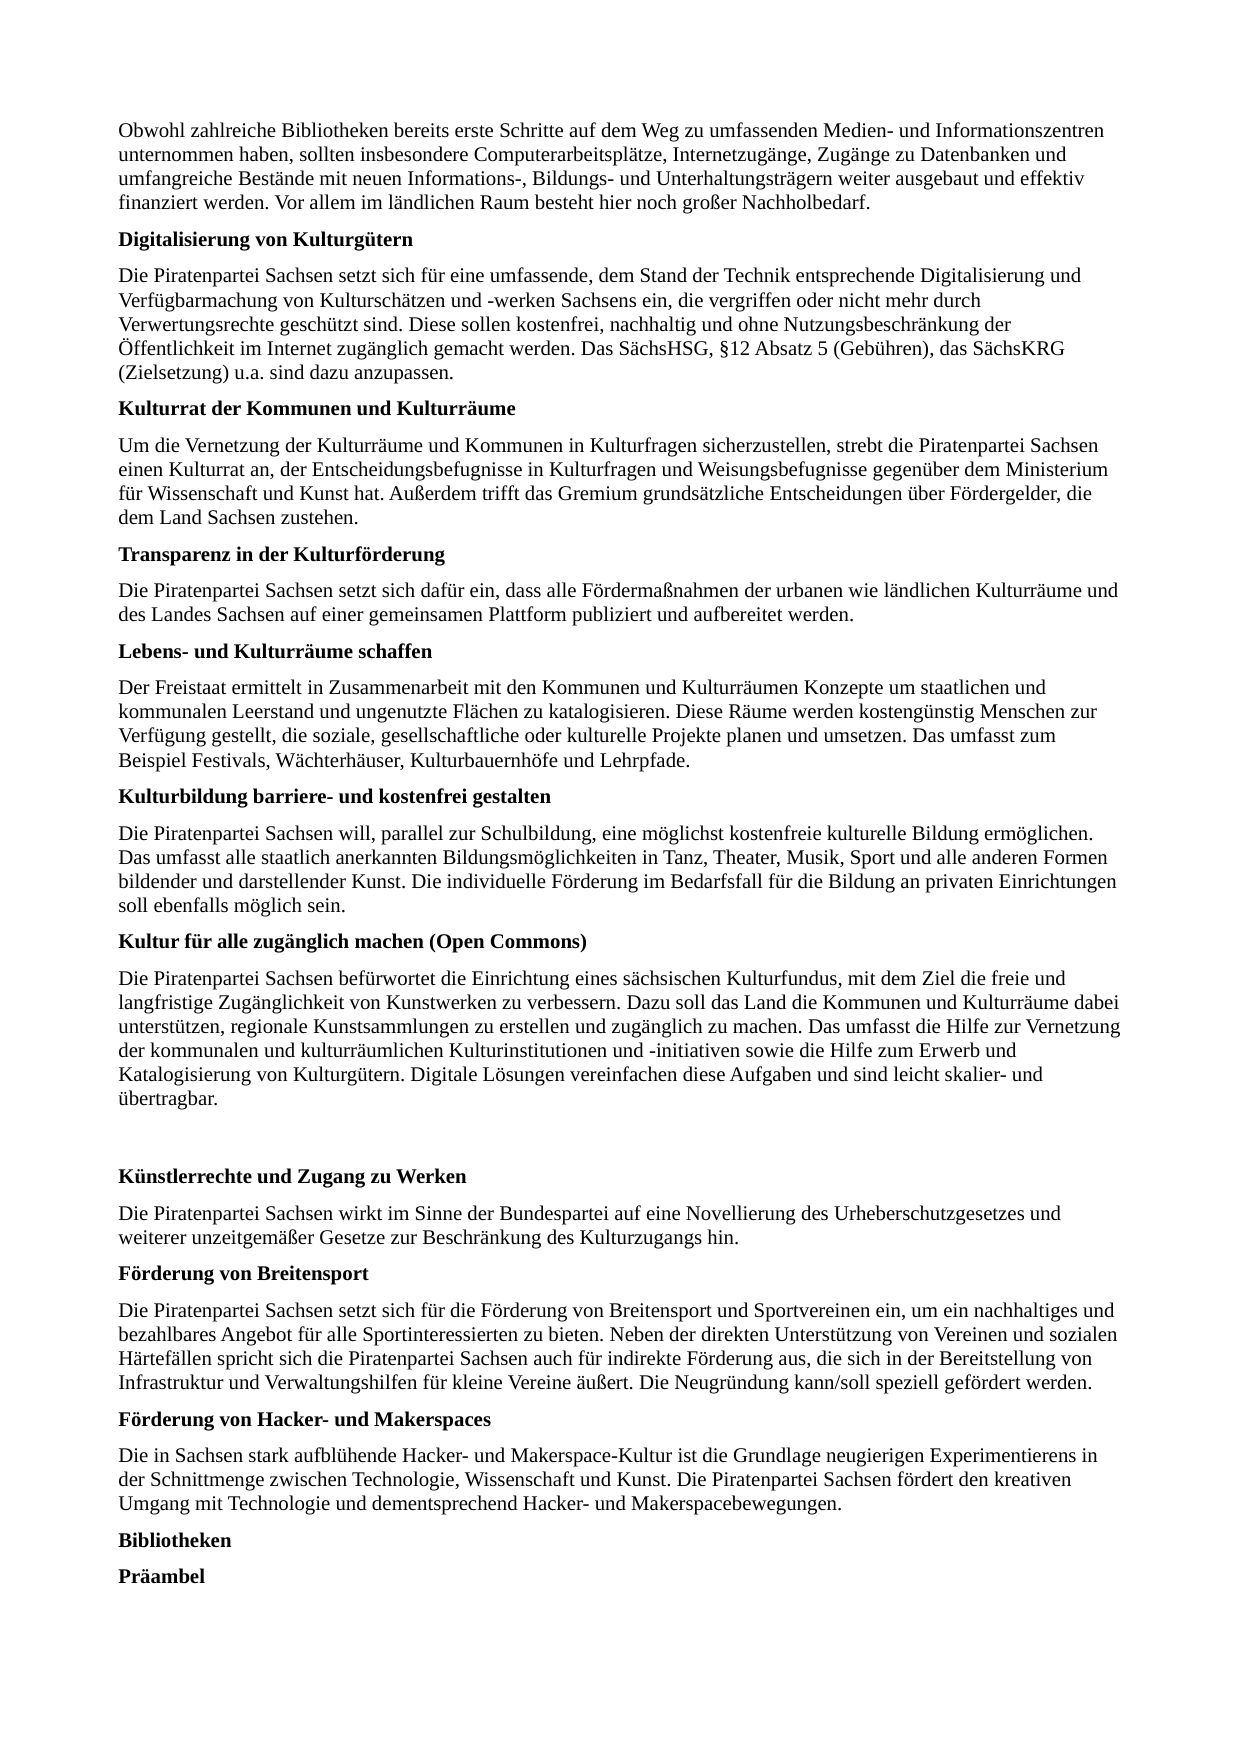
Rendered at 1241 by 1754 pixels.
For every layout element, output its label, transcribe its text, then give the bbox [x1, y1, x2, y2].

text Die Piratenpartei Sachsen setzt sich für eine umfassende, dem Stand der Technik entsprechende Digitalisierung und Verfügbarmachung von Kulturschätzen und -werken Sachsens ein, die vergriffen oder nicht mehr durch Verwertungsrechte geschützt sind. Diese sollen kostenfrei, nachhaltig und ohne Nutzungsbeschränkung der Öffentlichkeit im Internet zugänglich gemacht werden. Das SächsHSG, §12 Absatz 5 (Gebühren), das SächsKRG (Zielsetzung) u.a. sind dazu anzupassen. [118, 263, 1122, 384]
text Die Piratenpartei Sachsen setzt sich dafür ein, dass alle Fördermaßnahmen der urbanen wie ländlichen Kulturräume und des Landes Sachsen auf einer gemeinsamen Plattform publiziert und aufbereitet werden. [118, 578, 1122, 626]
text Bibliotheken [118, 1528, 1122, 1552]
text Künstlerrechte und Zugang zu Werken [118, 1164, 1122, 1188]
text Kulturbildung barriere- und kostenfrei gestalten [118, 784, 1122, 808]
text Um die Vernetzung der Kulturräume und Kommunen in Kulturfragen sicherzustellen, strebt die Piratenpartei Sachsen einen Kulturrat an, der Entscheidungsbefugnisse in Kulturfragen und Weisungsbefugnisse gegenüber dem Ministerium für Wissenschaft und Kunst hat. Außerdem trifft das Gremium grundsätzliche Entscheidungen über Fördergelder, die dem Land Sachsen zustehen. [118, 433, 1122, 529]
text Kultur für alle zugänglich machen (Open Commons) [118, 929, 1122, 953]
text Die Piratenpartei Sachsen will, parallel zur Schulbildung, eine möglichst kostenfreie kulturelle Bildung ermöglichen. Das umfasst alle staatlich anerkannten Bildungsmöglichkeiten in Tanz, Theater, Musik, Sport und alle anderen Formen bildender und darstellender Kunst. Die individuelle Förderung im Bedarfsfall für die Bildung an privaten Einrichtungen soll ebenfalls möglich sein. [118, 821, 1122, 917]
text Präambel [118, 1564, 1122, 1588]
text Transparenz in der Kulturförderung [118, 542, 1122, 566]
text Förderung von Hacker- und Makerspaces [118, 1407, 1122, 1431]
text Lebens- und Kulturräume schaffen [118, 639, 1122, 663]
text Digitalisierung von Kulturgütern [118, 227, 1122, 251]
text Die in Sachsen stark aufblühende Hacker- und Makerspace-Kultur ist die Grundlage neugierigen Experimentierens in der Schnittmenge zwischen Technologie, Wissenschaft und Kunst. Die Piratenpartei Sachsen fördert den kreativen Umgang mit Technologie und dementsprechend Hacker- und Makerspacebewegungen. [118, 1443, 1122, 1515]
text Obwohl zahlreiche Bibliotheken bereits erste Schritte auf dem Weg zu umfassenden Medien- und Informationszentren unternommen haben, sollten insbesondere Computerarbeitsplätze, Internetzugänge, Zugänge zu Datenbanken und umfangreiche Bestände mit neuen Informations-, Bildungs- und Unterhaltungsträgern weiter ausgebaut und effektiv finanziert werden. Vor allem im ländlichen Raum besteht hier noch großer Nachholbedarf. [118, 118, 1122, 214]
text Der Freistaat ermittelt in Zusammenarbeit mit den Kommunen und Kulturräumen Konzepte um staatlichen und kommunalen Leerstand und ungenutzte Flächen zu katalogisieren. Diese Räume werden kostengünstig Menschen zur Verfügung gestellt, die soziale, gesellschaftliche oder kulturelle Projekte planen und umsetzen. Das umfasst zum Beispiel Festivals, Wächterhäuser, Kulturbauernhöfe und Lehrpfade. [118, 675, 1122, 772]
text Die Piratenpartei Sachsen setzt sich für die Förderung von Breitensport und Sportvereinen ein, um ein nachhaltiges und bezahlbares Angebot für alle Sportinteressierten zu bieten. Neben der direkten Unterstützung von Vereinen und sozialen Härtefällen spricht sich die Piratenpartei Sachsen auch für indirekte Förderung aus, die sich in der Bereitstellung von Infrastruktur und Verwaltungshilfen für kleine Vereine äußert. Die Neugründung kann/soll speziell gefördert werden. [118, 1298, 1122, 1394]
text Die Piratenpartei Sachsen wirkt im Sinne der Bundespartei auf eine Novellierung des Urheberschutzgesetzes und weiterer unzeitgemäßer Gesetze zur Beschränkung des Kulturzugangs hin. [118, 1201, 1122, 1249]
text Kulturrat der Kommunen und Kulturräume [118, 396, 1122, 420]
text Die Piratenpartei Sachsen befürwortet die Einrichtung eines sächsischen Kulturfundus, mit dem Ziel die freie und langfristige Zugänglichkeit von Kunstwerken zu verbessern. Dazu soll das Land die Kommunen und Kulturräume dabei unterstützen, regionale Kunstsammlungen zu erstellen und zugänglich zu machen. Das umfasst die Hilfe zur Vernetzung der kommunalen und kulturräumlichen Kulturinstitutionen und -initiativen sowie die Hilfe zum Erwerb und Katalogisierung von Kulturgütern. Digitale Lösungen vereinfachen diese Aufgaben und sind leicht skalier- und übertragbar. [118, 966, 1122, 1110]
text Förderung von Breitensport [118, 1261, 1122, 1285]
